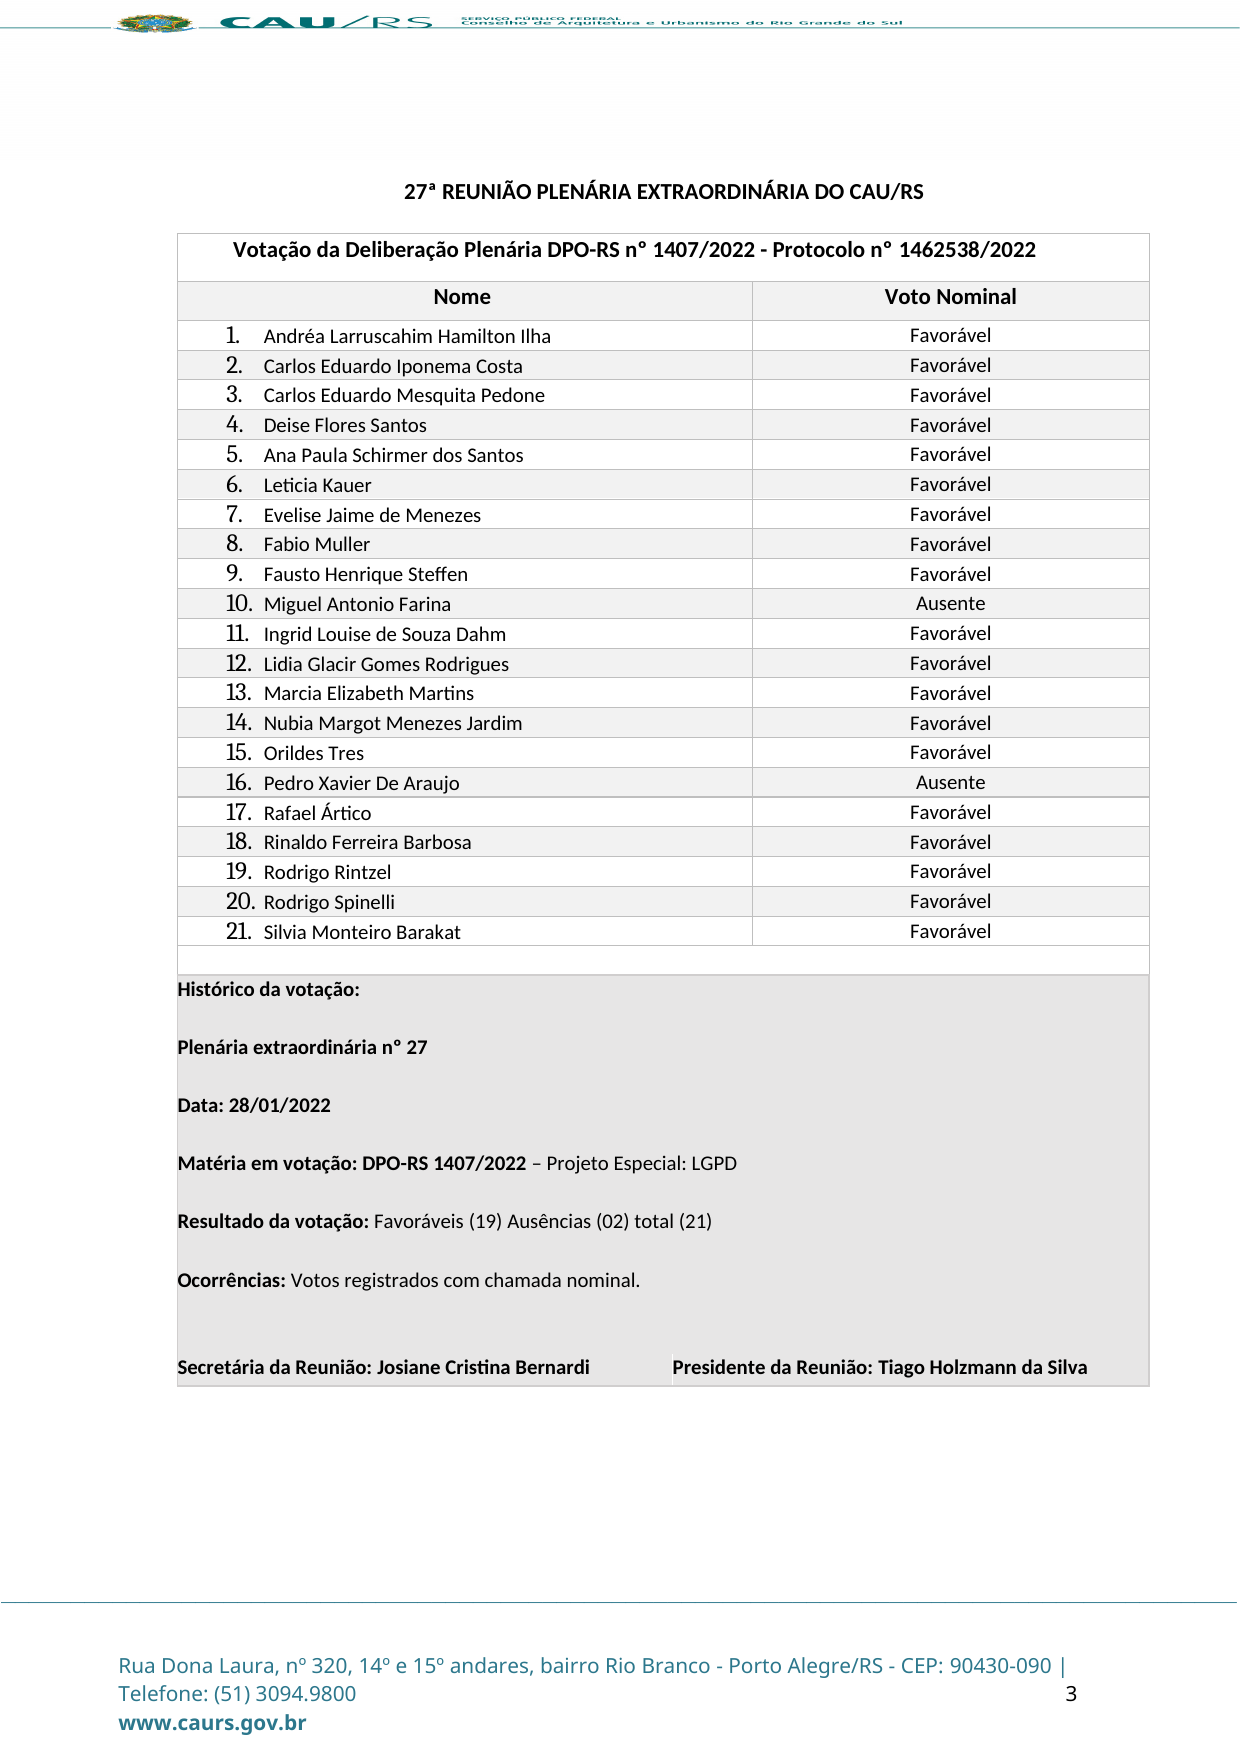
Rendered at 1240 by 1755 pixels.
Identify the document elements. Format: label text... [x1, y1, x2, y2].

table_cell Carlos Eduardo Mesquita Pedone [178, 380, 752, 409]
table_cell Favorável [753, 351, 1149, 379]
table_cell Favorável [753, 380, 1149, 409]
table_cell Ana Paula Schirmer dos Santos [178, 440, 752, 469]
table_cell Resultado da votação: Favoráveis (19) Ausências (02) total (21) [178, 1209, 1148, 1267]
table_cell Favorável [753, 857, 1149, 886]
table_cell Evelise Jaime de Menezes [178, 500, 752, 528]
table_cell Orildes Tres [178, 738, 752, 767]
table_cell Fabio Muller [178, 529, 752, 558]
table_cell Favorável [753, 649, 1149, 677]
table_cell Favorável [753, 470, 1149, 498]
table_cell Lidia Glacir Gomes Rodrigues [178, 649, 752, 677]
table_cell Favorável [753, 440, 1149, 469]
table_header Votação da Deliberação Plenária DPO-RS nº 1407/2022 - Protocolo nº 1462538/2022 [178, 234, 1149, 281]
table_cell Fausto Henrique Steffen [178, 559, 752, 588]
table_cell Data: 28/01/2022 Matéria em votação: DPO-RS 1407/2022 – Projeto Especial: LGPD [178, 1092, 1148, 1209]
table_cell Ausente [753, 589, 1149, 618]
table_cell Ocorrências: Votos registrados com chamada nominal. [178, 1267, 1148, 1354]
table_cell Favorável [753, 678, 1149, 707]
text 27ª REUNIÃO PLENÁRIA EXTRAORDINÁRIA DO CAU/RS [177, 177, 1151, 205]
table_cell Rinaldo Ferreira Barbosa [178, 827, 752, 856]
table_cell Andréa Larruscahim Hamilton Ilha [178, 321, 752, 349]
table_cell Silvia Monteiro Barakat [178, 917, 752, 945]
table_cell Leticia Kauer [178, 470, 752, 498]
table_cell Favorável [753, 410, 1149, 439]
table_cell [178, 946, 1149, 974]
table_cell Miguel Antonio Farina [178, 589, 752, 618]
table_cell Nome [178, 282, 752, 320]
table_cell Ingrid Louise de Souza Dahm [178, 619, 752, 647]
table_cell Favorável [753, 798, 1149, 826]
table_cell Favorável [753, 887, 1149, 916]
table_cell Favorável [753, 559, 1149, 588]
table_cell Carlos Eduardo Iponema Costa [178, 351, 752, 379]
table_cell Rodrigo Rintzel [178, 857, 752, 886]
table_cell Presidente da Reunião: Tiago Holzmann da Silva [673, 1354, 1148, 1385]
table_cell Rodrigo Spinelli [178, 887, 752, 916]
table_cell Favorável [753, 619, 1149, 647]
table_cell Favorável [753, 917, 1149, 945]
table_cell Ausente [753, 768, 1149, 796]
table_cell Favorável [753, 529, 1149, 558]
table_cell Favorável [753, 738, 1149, 767]
table_cell Pedro Xavier De Araujo [178, 768, 752, 796]
table_cell Nubia Margot Menezes Jardim [178, 708, 752, 737]
table_cell Marcia Elizabeth Martins [178, 678, 752, 707]
table_cell Rafael Ártico [178, 798, 752, 826]
table_cell Favorável [753, 708, 1149, 737]
table_cell Favorável [753, 500, 1149, 528]
table_cell Voto Nominal [753, 282, 1149, 320]
table_cell Plenária extraordinária nº 27 [178, 1034, 1148, 1092]
table_cell Deise Flores Santos [178, 410, 752, 439]
table_cell Favorável [753, 827, 1149, 856]
table_cell Favorável [753, 321, 1149, 349]
table_cell Secretária da Reunião: Josiane Cristina Bernardi [178, 1354, 672, 1385]
table_header Histórico da votação: [178, 976, 1148, 1034]
